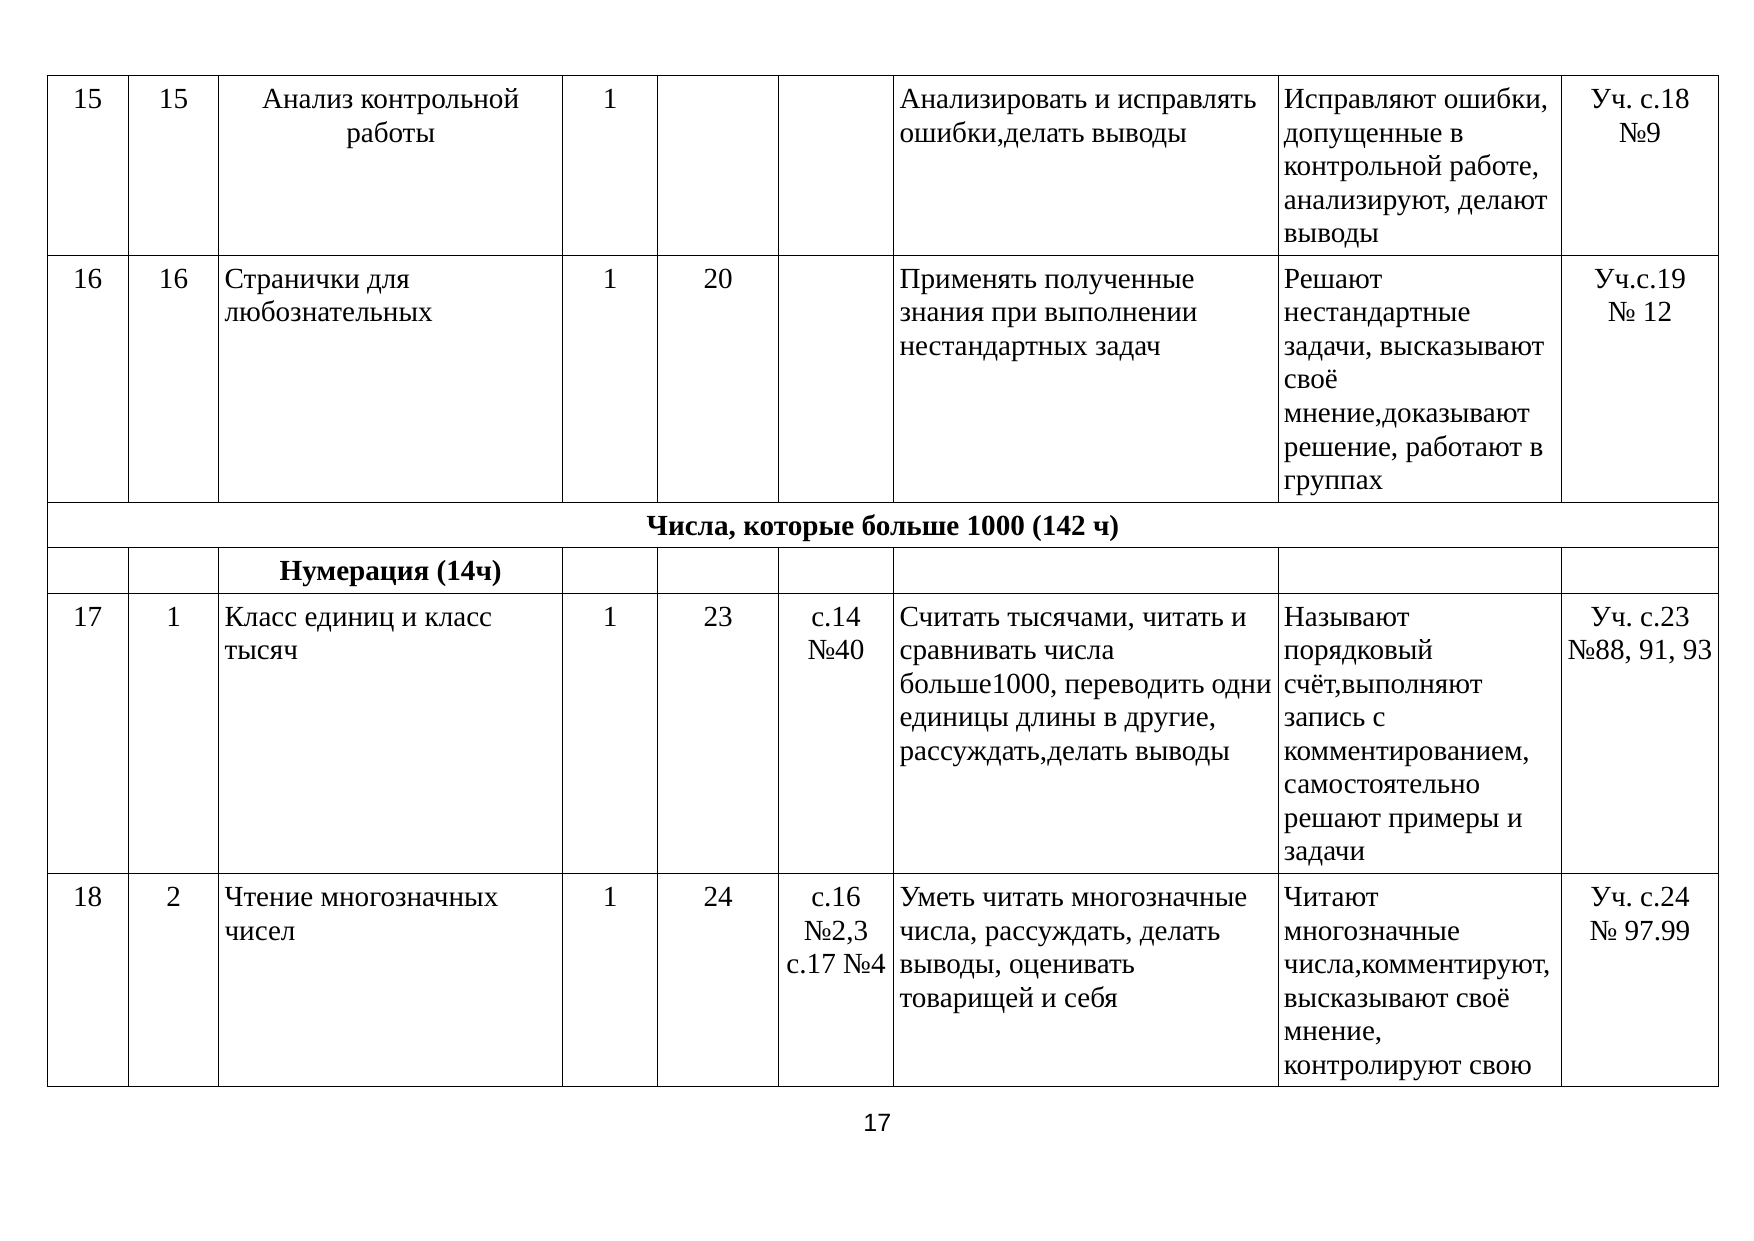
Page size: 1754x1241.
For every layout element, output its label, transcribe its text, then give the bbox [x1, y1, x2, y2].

table_cell 1 [563, 874, 657, 1086]
table_cell [563, 548, 657, 592]
table_cell Анализ контрольной работы [219, 76, 562, 255]
table_cell 2 [129, 874, 218, 1086]
table_cell Исправляют ошибки, допущенные в контрольной работе, анализируют, делают выводы [1279, 76, 1561, 255]
table_cell Уч. с.23 №88, 91, 93 [1562, 594, 1718, 873]
table_cell Считать тысячами, читать и сравнивать числа больше1000, переводить одни единицы длины в другие, рассуждать,делать выводы [894, 594, 1278, 873]
table_cell Нумерация (14ч) [219, 548, 562, 592]
table_cell [1562, 548, 1718, 592]
table_cell 23 [658, 594, 778, 873]
table_cell 24 [658, 874, 778, 1086]
table_cell [48, 548, 128, 592]
table_cell Читают многозначные числа,комментируют, высказывают своё мнение, контролируют свою [1279, 874, 1561, 1086]
table_cell Решают нестандартные задачи, высказывают своё мнение,доказывают решение, работают в группах [1279, 256, 1561, 501]
table_cell 16 [129, 256, 218, 501]
table_cell 1 [563, 594, 657, 873]
table_cell 17 [48, 594, 128, 873]
table_cell Класс единиц и класс тысяч [219, 594, 562, 873]
table_cell 15 [48, 76, 128, 255]
table_cell [1279, 548, 1561, 592]
table_cell Называют порядковый счёт,выполняют запись с комментированием, самостоятельно решают примеры и задачи [1279, 594, 1561, 873]
table_cell [658, 76, 778, 255]
table_cell Уч.с.19 № 12 [1562, 256, 1718, 501]
table_cell [129, 548, 218, 592]
table_cell 1 [129, 594, 218, 873]
table_cell Анализировать и исправлять ошибки,делать выводы [894, 76, 1278, 255]
table_cell 18 [48, 874, 128, 1086]
table_cell с.14 №40 [779, 594, 893, 873]
table_cell Уч. с.18 №9 [1562, 76, 1718, 255]
table_cell Числа, которые больше 1000 (142 ч) [48, 503, 1718, 547]
table_cell 20 [658, 256, 778, 501]
table_cell 1 [563, 256, 657, 501]
table_cell [894, 548, 1278, 592]
table_cell [779, 256, 893, 501]
table_cell с.16 №2,3 с.17 №4 [779, 874, 893, 1086]
table_cell Странички для любознательных [219, 256, 562, 501]
table_cell [779, 76, 893, 255]
table_cell Чтение многозначных чисел [219, 874, 562, 1086]
table_cell 16 [48, 256, 128, 501]
table_cell [779, 548, 893, 592]
table_cell Уметь читать многозначные числа, рассуждать, делать выводы, оценивать товарищей и себя [894, 874, 1278, 1086]
table_cell [658, 548, 778, 592]
table_cell 1 [563, 76, 657, 255]
table_cell Применять полученные знания при выполнении нестандартных задач [894, 256, 1278, 501]
table_cell 15 [129, 76, 218, 255]
table_cell Уч. с.24 № 97.99 [1562, 874, 1718, 1086]
